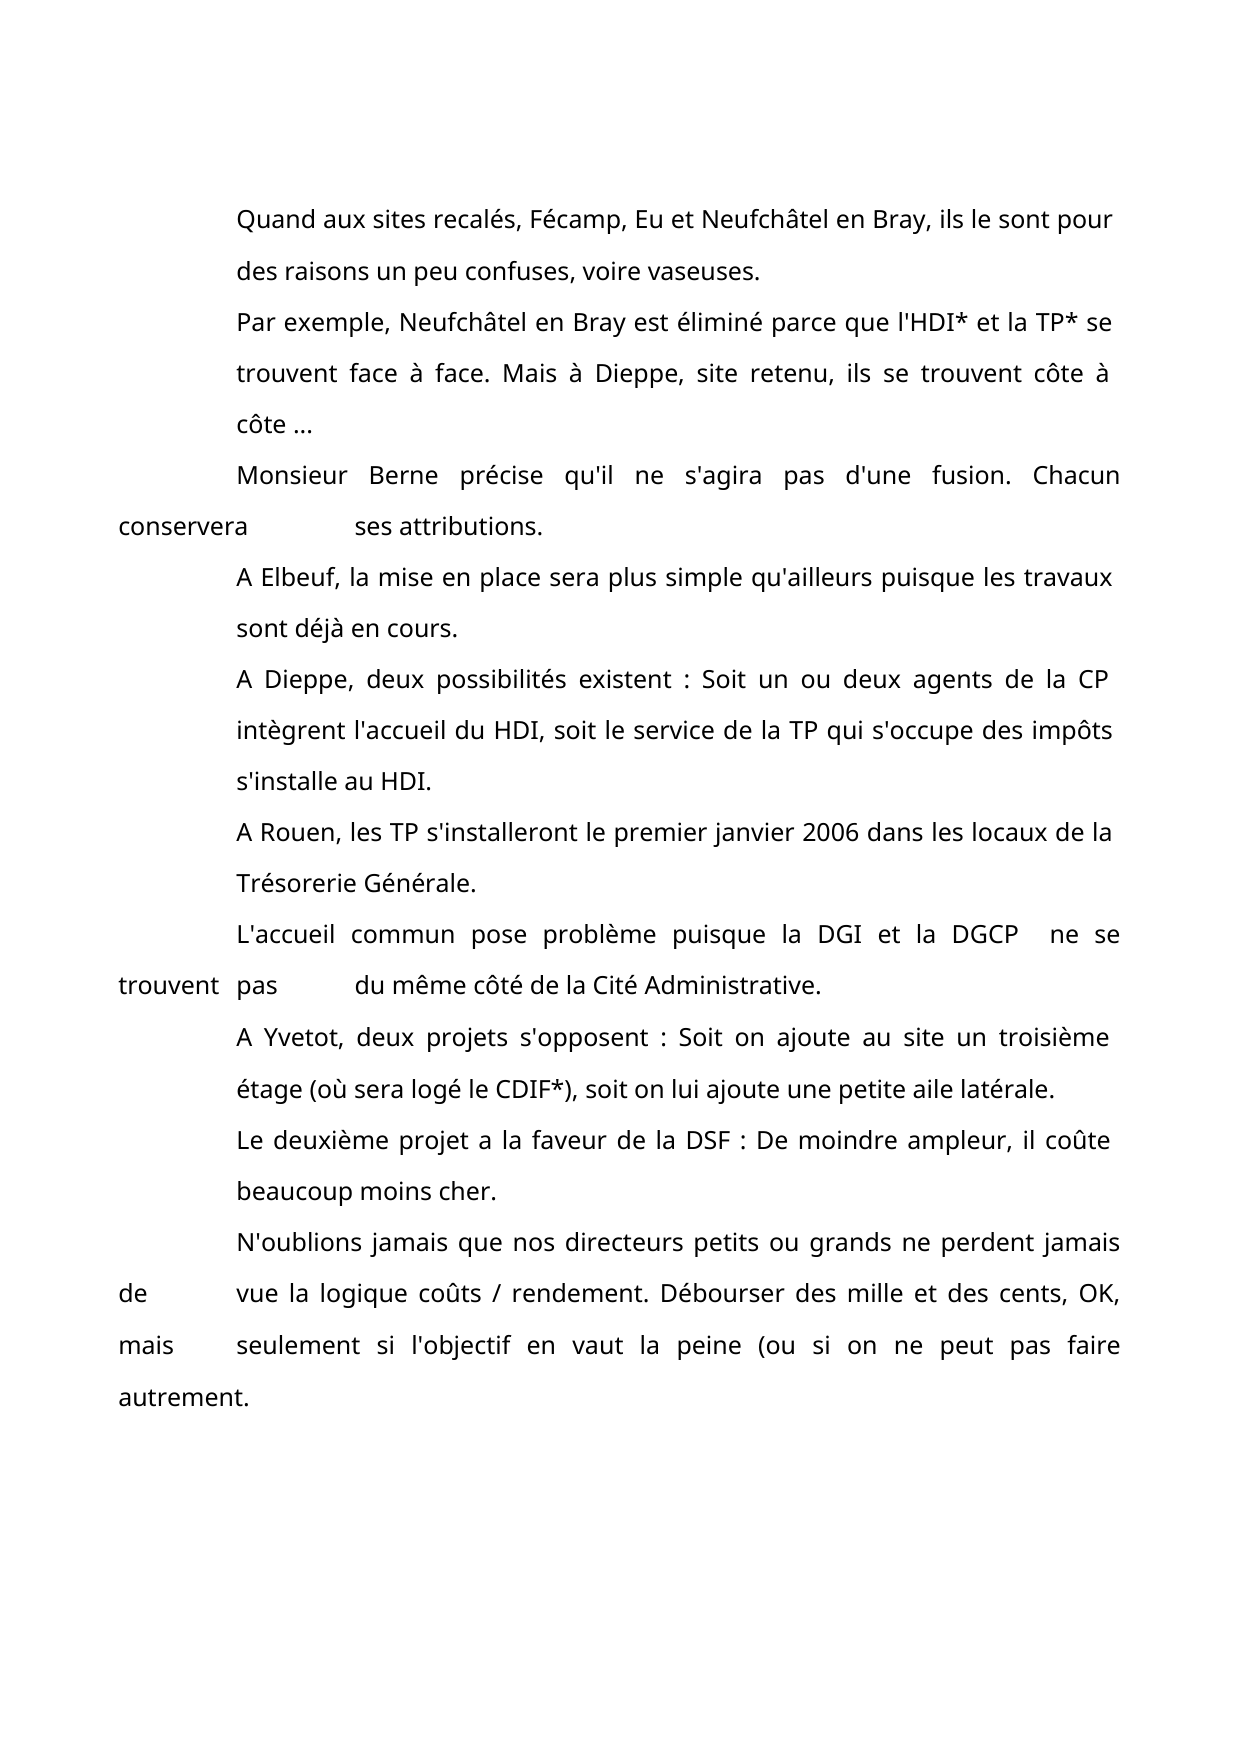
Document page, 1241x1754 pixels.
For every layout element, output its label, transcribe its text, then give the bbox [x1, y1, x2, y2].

text A Dieppe, deux possibilités existent : Soit un ou deux agents de la CP intègrent l'accueil du HDI, soit le service de la TP qui s'occupe des impôts s'installe au HDI. [118, 661, 1122, 798]
text A Elbeuf, la mise en place sera plus simple qu'ailleurs puisque les travaux sont déjà en cours. [118, 559, 1122, 644]
text L'accueil commun pose problème puisque la DGI et la DGCP ne se trouvent pas du même côté de la Cité Administrative. [118, 917, 1122, 1002]
text Le deuxième projet a la faveur de la DSF : De moindre ampleur, il coûte beaucoup moins cher. [118, 1122, 1122, 1207]
text Quand aux sites recalés, Fécamp, Eu et Neufchâtel en Bray, ils le sont pour des raisons un peu confuses, voire vaseuses. [118, 202, 1122, 287]
text A Rouen, les TP s'installeront le premier janvier 2006 dans les locaux de la Trésorerie Générale. [118, 814, 1122, 900]
text Monsieur Berne précise qu'il ne s'agira pas d'une fusion. Chacun conservera ses attributions. [118, 457, 1122, 542]
text A Yvetot, deux projets s'opposent : Soit on ajoute au site un troisième étage (où sera logé le CDIF*), soit on lui ajoute une petite aile latérale. [118, 1019, 1122, 1105]
text Par exemple, Neufchâtel en Bray est éliminé parce que l'HDI* et la TP* se trouvent face à face. Mais à Dieppe, site retenu, ils se trouvent côte à côte ... [118, 304, 1122, 440]
text N'oublions jamais que nos directeurs petits ou grands ne perdent jamais de vue la logique coûts / rendement. Débourser des mille et des cents, OK, mais seulement si l'objectif en vaut la peine (ou si on ne peut pas faire autrement. [118, 1224, 1122, 1414]
